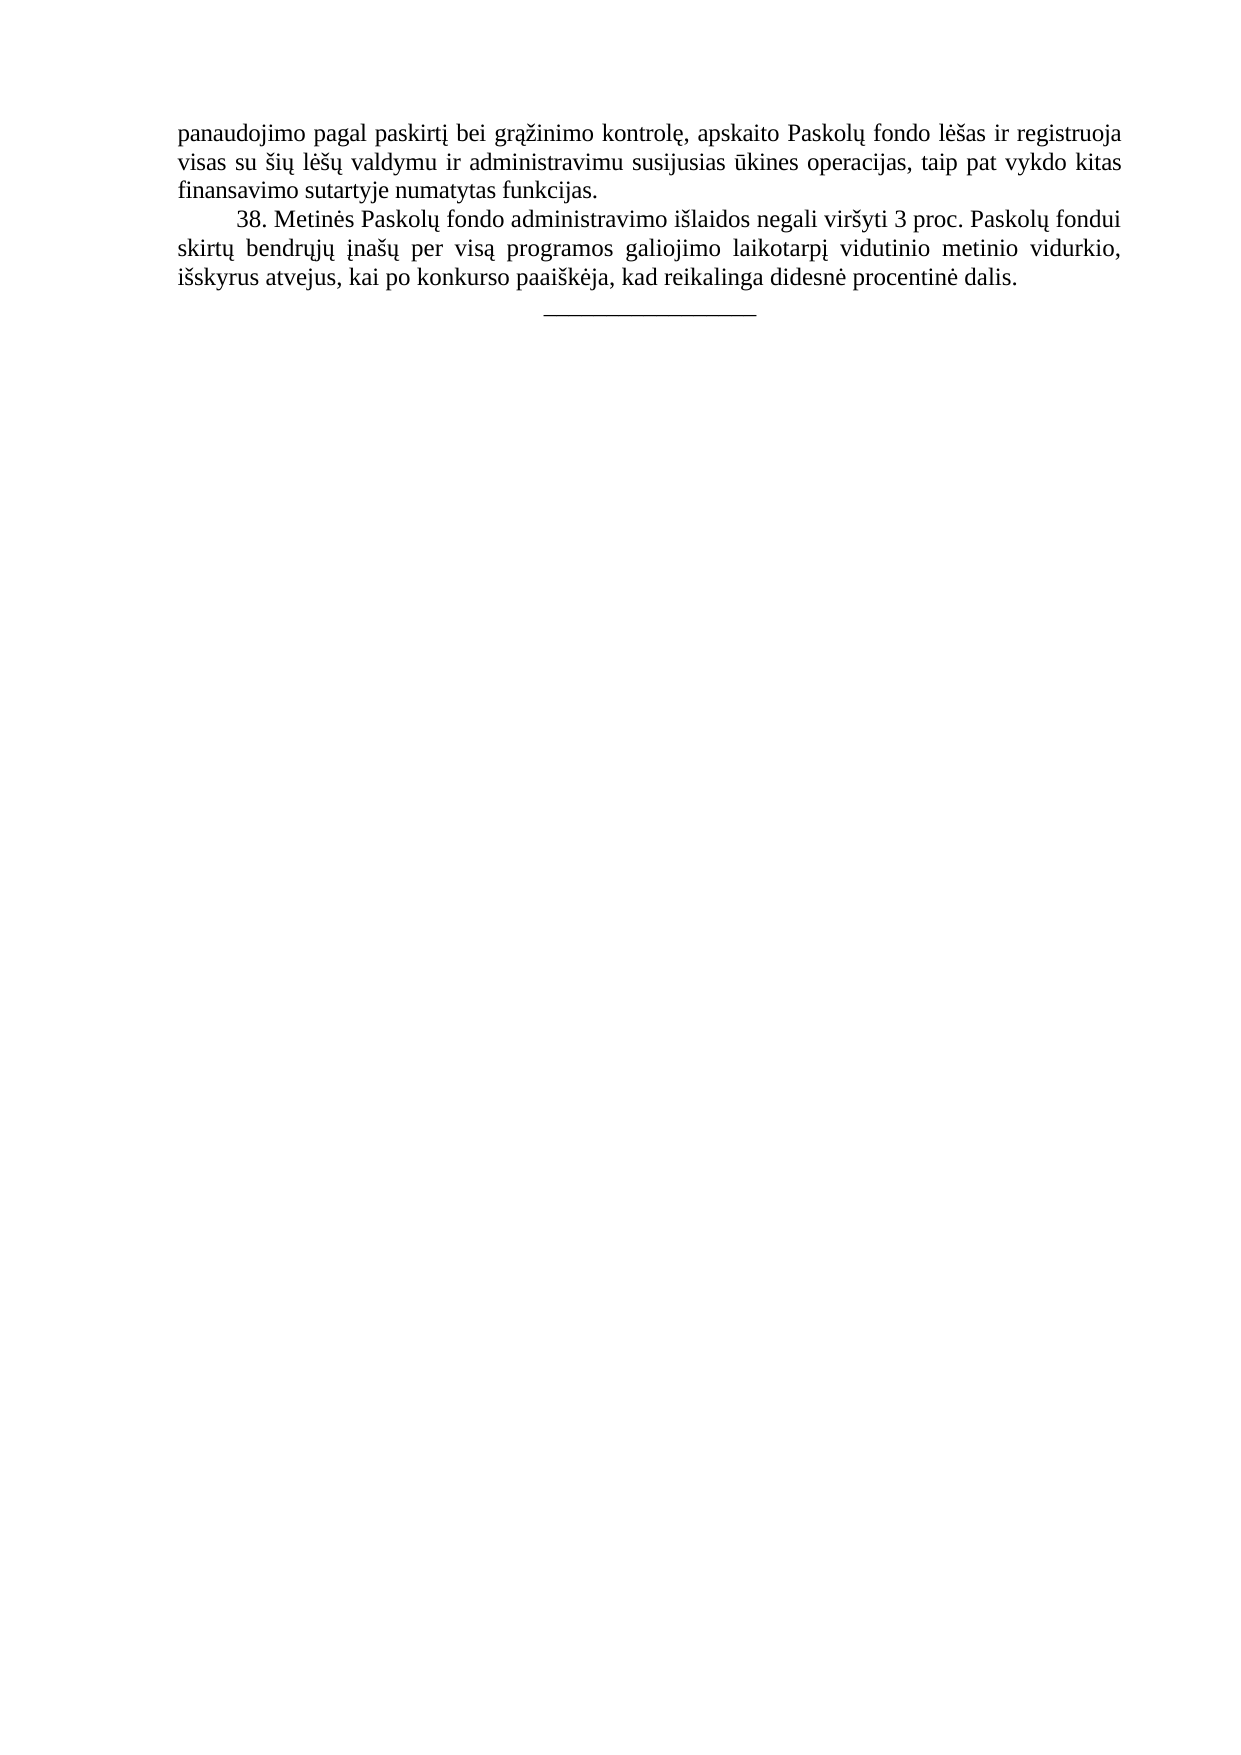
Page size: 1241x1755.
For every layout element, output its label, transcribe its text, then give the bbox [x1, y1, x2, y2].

text panaudojimo pagal paskirtį bei grąžinimo kontrolę, apskaito Paskolų fondo lėšas ir registruoja visas su šių lėšų valdymu ir administravimu susijusias ūkines operacijas, taip pat vykdo kitas finansavimo sutartyje numatytas funkcijas. [177, 118, 1122, 204]
text _________________ [177, 291, 1122, 319]
text 38. Metinės Paskolų fondo administravimo išlaidos negali viršyti 3 proc. Paskolų fondui skirtų bendrųjų įnašų per visą programos galiojimo laikotarpį vidutinio metinio vidurkio, išskyrus atvejus, kai po konkurso paaiškėja, kad reikalinga didesnė procentinė dalis. [177, 204, 1122, 291]
